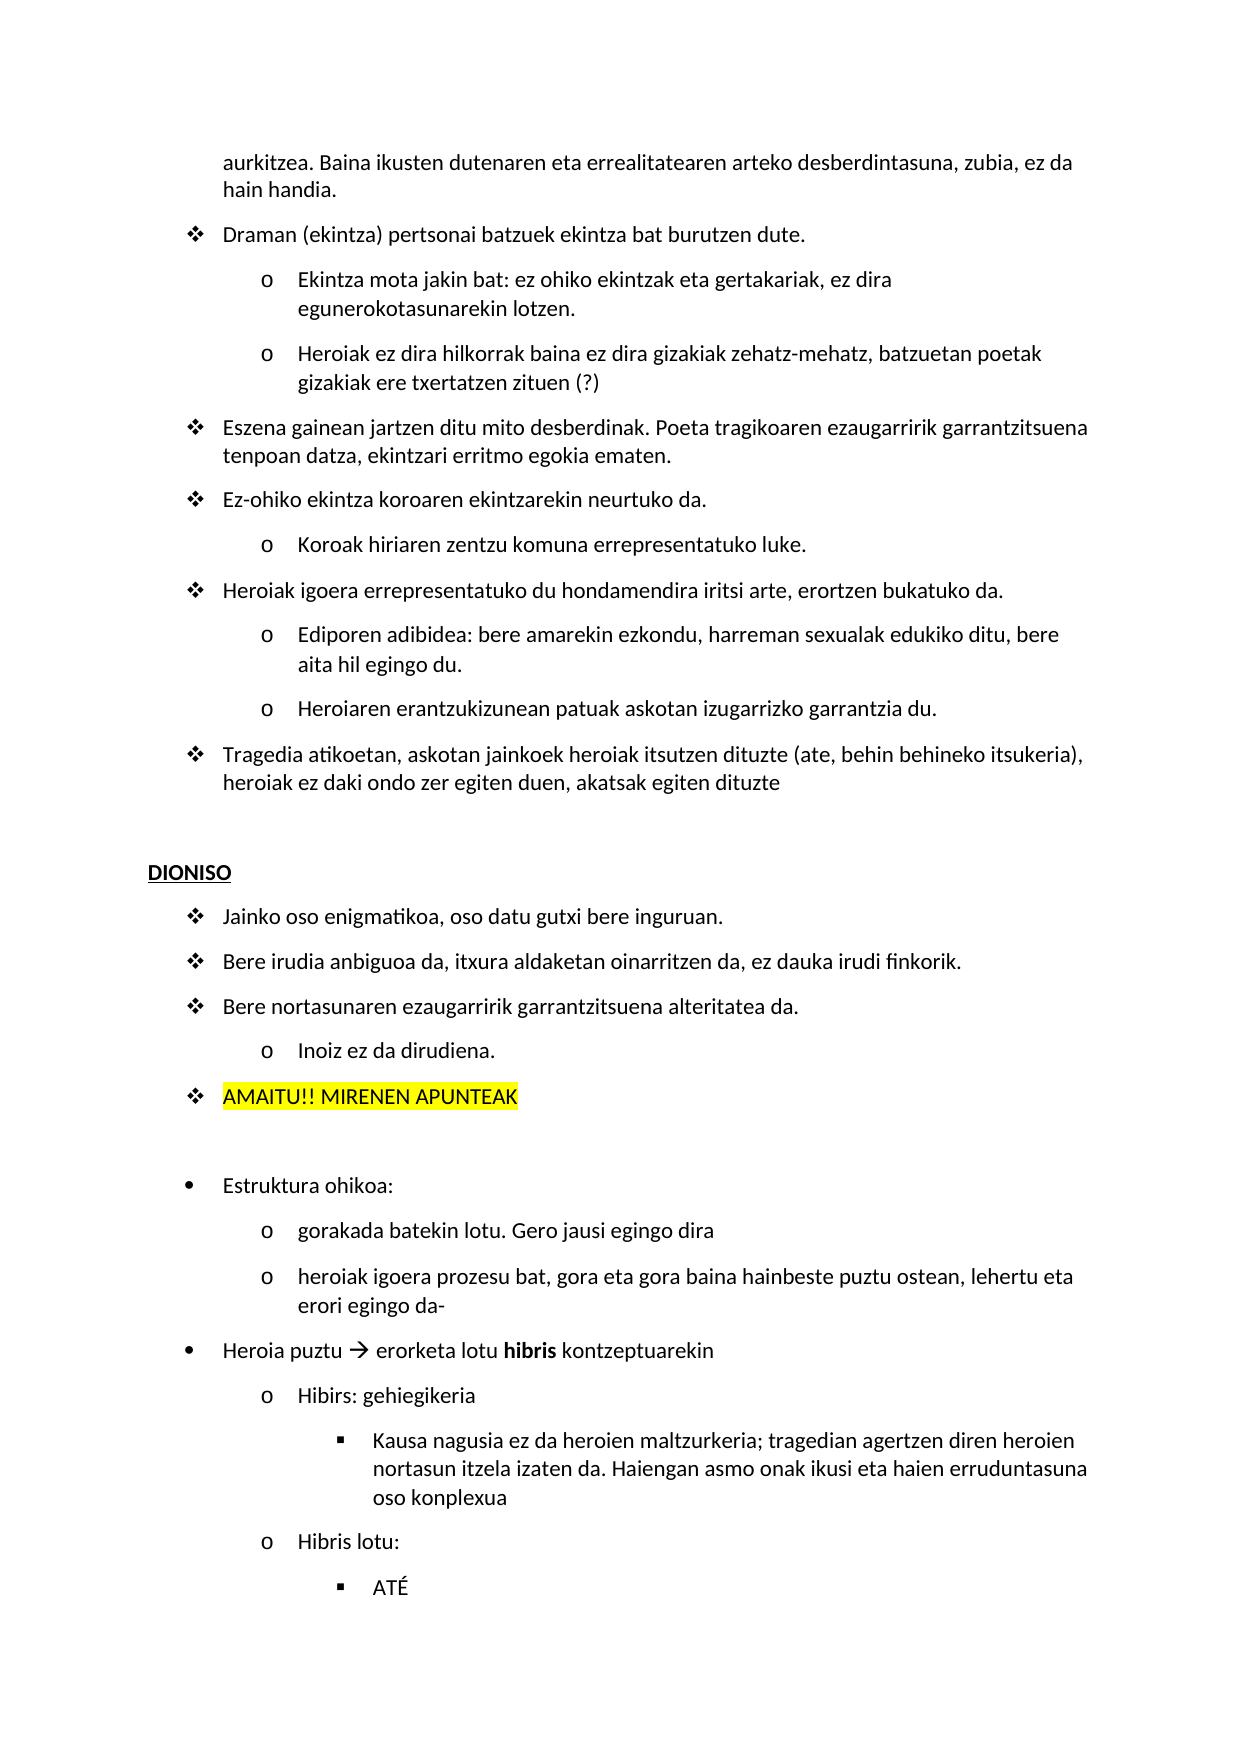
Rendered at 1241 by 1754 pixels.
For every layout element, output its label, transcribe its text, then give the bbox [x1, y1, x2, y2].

list gorakada batekin lotu. Gero jausi egingo dira [260, 1216, 1093, 1246]
list Heroia puztu  erorketa lotu hibris kontzeptuarekin [185, 1336, 1093, 1364]
list Ekintza mota jakin bat: ez ohiko ekintzak eta gertakariak, ez dira egunerokotasunarekin lotzen. [260, 265, 1093, 322]
list Hibris lotu: [260, 1527, 1093, 1556]
list Ez-ohiko ekintza koroaren ekintzarekin neurtuko da. [185, 485, 1093, 513]
text DIONISO [148, 858, 1093, 886]
list Inoiz ez da dirudiena. [260, 1036, 1093, 1066]
list AMAITU!! MIRENEN APUNTEAK [185, 1082, 1093, 1110]
list Ediporen adibidea: bere amarekin ezkondu, harreman sexualak edukiko ditu, bere aita hil egingo du. [260, 621, 1093, 678]
list Kausa nagusia ez da heroien maltzurkeria; tragedian agertzen diren heroien nortasun itzela izaten da. Haiengan asmo onak ikusi eta haien erruduntasuna oso konplexua [335, 1427, 1093, 1511]
list Tragedia atikoetan, askotan jainkoek heroiak itsutzen dituzte (ate, behin behineko itsukeria), heroiak ez daki ondo zer egiten duen, akatsak egiten dituzte [185, 740, 1093, 796]
list Heroiak ez dira hilkorrak baina ez dira gizakiak zehatz-mehatz, batzuetan poetak gizakiak ere txertatzen zituen (?) [260, 339, 1093, 396]
list heroiak igoera prozesu bat, gora eta gora baina hainbeste puztu ostean, lehertu eta erori egingo da- [260, 1262, 1093, 1319]
list Estruktura ohikoa: [185, 1172, 1093, 1200]
list Bere irudia anbiguoa da, itxura aldaketan oinarritzen da, ez dauka irudi finkorik. [185, 947, 1093, 975]
list Heroiak igoera errepresentatuko du hondamendira iritsi arte, erortzen bukatuko da. [185, 576, 1093, 604]
list ATÉ [335, 1573, 1093, 1601]
list Jainko oso enigmatikoa, oso datu gutxi bere inguruan. [185, 902, 1093, 930]
list Eszena gainean jartzen ditu mito desberdinak. Poeta tragikoaren ezaugarririk garrantzitsuena tenpoan datza, ekintzari erritmo egokia ematen. [185, 413, 1093, 469]
list Draman (ekintza) pertsonai batzuek ekintza bat burutzen dute. [185, 220, 1093, 248]
list Heroiaren erantzukizunean patuak askotan izugarrizko garrantzia du. [260, 694, 1093, 724]
list Koroak hiriaren zentzu komuna errepresentatuko luke. [260, 530, 1093, 559]
list Hibirs: gehiegikeria [260, 1381, 1093, 1410]
list aurkitzea. Baina ikusten dutenaren eta errealitatearen arteko desberdintasuna, zubia, ez da hain handia. [185, 148, 1093, 204]
list Bere nortasunaren ezaugarririk garrantzitsuena alteritatea da. [185, 992, 1093, 1020]
